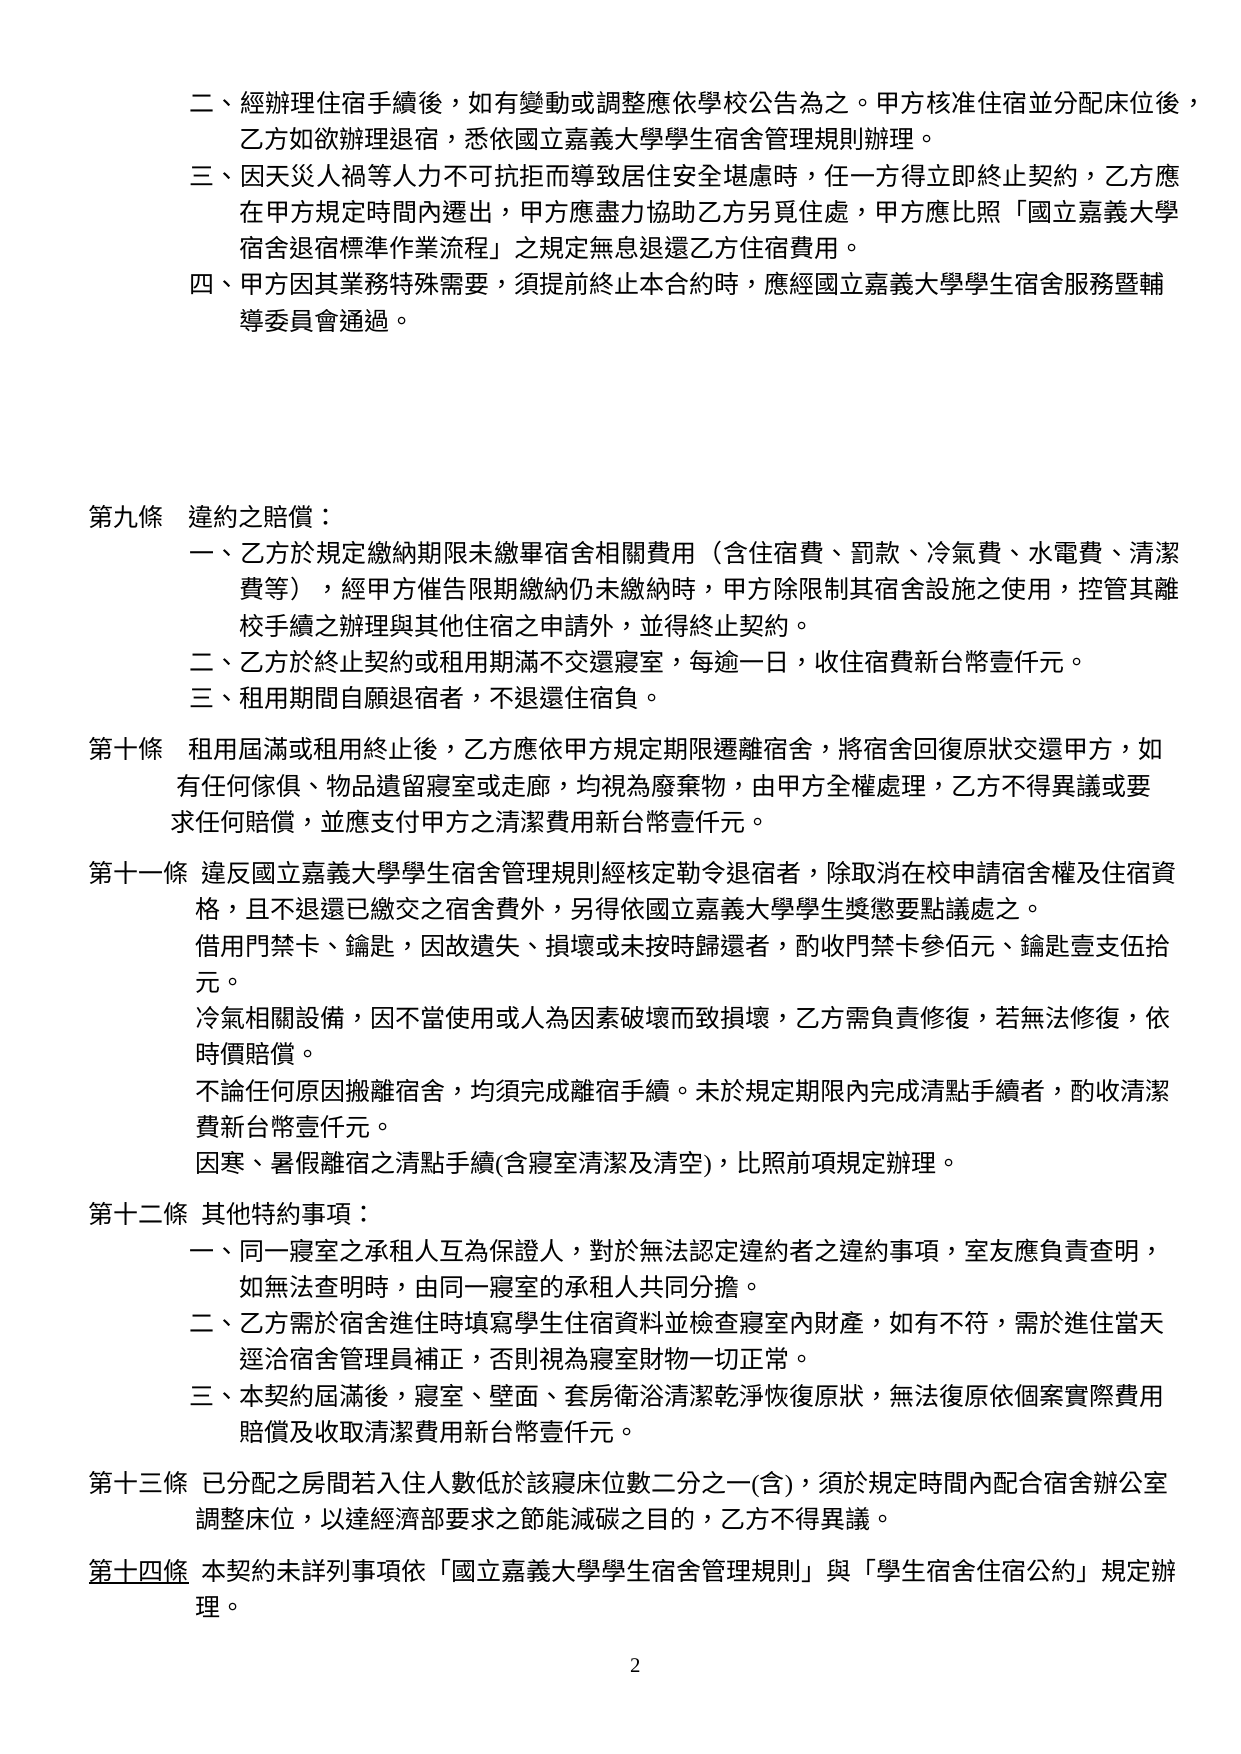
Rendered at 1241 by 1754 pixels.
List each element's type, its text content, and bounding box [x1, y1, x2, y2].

text 二、經辦理住宿手續後，如有變動或調整應依學校公告為之。甲方核准住宿並分配床位後，乙方如欲辦理退宿，悉依國立嘉義大學學生宿舍管理規則辦理。 [189, 83, 1181, 156]
text 二、乙方需於宿舍進住時填寫學生住宿資料並檢查寢室內財產，如有不符，需於進住當天逕洽宿舍管理員補正，否則視為寢室財物一切正常。 [189, 1303, 1181, 1376]
text 第十一條 違反國立嘉義大學學生宿舍管理規則經核定勒令退宿者，除取消在校申請宿舍權及住宿資 [89, 853, 1181, 890]
text 一、同一寢室之承租人互為保證人，對於無法認定違約者之違約事項，室友應負責查明，如無法查明時，由同一寢室的承租人共同分擔。 [189, 1231, 1181, 1303]
text 四、甲方因其業務特殊需要，須提前終止本合約時，應經國立嘉義大學學生宿舍服務暨輔 [189, 265, 1181, 301]
text 第十四條 本契約未詳列事項依「國立嘉義大學學生宿舍管理規則」與「學生宿舍住宿公約」規定辦 [89, 1551, 1181, 1587]
text 不論任何原因搬離宿舍，均須完成離宿手續。未於規定期限內完成清點手續者，酌收清潔 [89, 1071, 1181, 1107]
text 三、本契約屆滿後，寢室、壁面、套房衛浴清潔乾淨恢復原狀，無法復原依個案實際費用賠償及收取清潔費用新台幣壹仟元。 [189, 1376, 1181, 1448]
text 第九條 違約之賠償： [89, 497, 1181, 533]
text 調整床位，以達經濟部要求之節能減碳之目的，乙方不得異議。 [89, 1500, 1181, 1536]
text 第十條 租用屆滿或租用終止後，乙方應依甲方規定期限遷離宿舍，將宿舍回復原狀交還甲方，如 [89, 730, 1181, 766]
text 二、乙方於終止契約或租用期滿不交還寢室，每逾一日，收住宿費新台幣壹仟元。 [189, 642, 1181, 678]
text 導委員會通過。 [189, 301, 1181, 337]
text 元。 [89, 962, 1181, 998]
text 一、乙方於規定繳納期限未繳畢宿舍相關費用（含住宿費、罰款、冷氣費、水電費、清潔費等），經甲方催告限期繳納仍未繳納時，甲方除限制其宿舍設施之使用，控管其離校手續之辦理與其他住宿之申請外，並得終止契約。 [189, 533, 1181, 642]
text 第十三條 已分配之房間若入住人數低於該寢床位數二分之一(含)，須於規定時間內配合宿舍辦公室 [89, 1463, 1181, 1500]
text 三、因天災人禍等人力不可抗拒而導致居住安全堪慮時，任一方得立即終止契約，乙方應在甲方規定時間內遷出，甲方應盡力協助乙方另覓住處，甲方應比照「國立嘉義大學宿舍退宿標準作業流程」之規定無息退還乙方住宿費用。 [189, 156, 1181, 265]
text 第十二條 其他特約事項： [89, 1195, 1181, 1231]
text 理。 [89, 1587, 1181, 1623]
text 有任何傢俱、物品遺留寢室或走廊，均視為廢棄物，由甲方全權處理，乙方不得異議或要 [89, 766, 1181, 802]
text 時價賠償。 [89, 1035, 1181, 1071]
text 格，且不退還已繳交之宿舍費外，另得依國立嘉義大學學生獎懲要點議處之。 [89, 890, 1181, 926]
text 求任何賠償，並應支付甲方之清潔費用新台幣壹仟元。 [89, 802, 1181, 838]
text 三、租用期間自願退宿者，不退還住宿負。 [189, 678, 1181, 715]
text 因寒、暑假離宿之清點手續(含寢室清潔及清空)，比照前項規定辦理。 [89, 1143, 1181, 1180]
text 冷氣相關設備，因不當使用或人為因素破壞而致損壞，乙方需負責修復，若無法修復，依 [89, 998, 1181, 1035]
text 費新台幣壹仟元。 [89, 1107, 1181, 1143]
text 借用門禁卡、鑰匙，因故遺失、損壞或未按時歸還者，酌收門禁卡參佰元、鑰匙壹支伍拾 [89, 926, 1181, 962]
